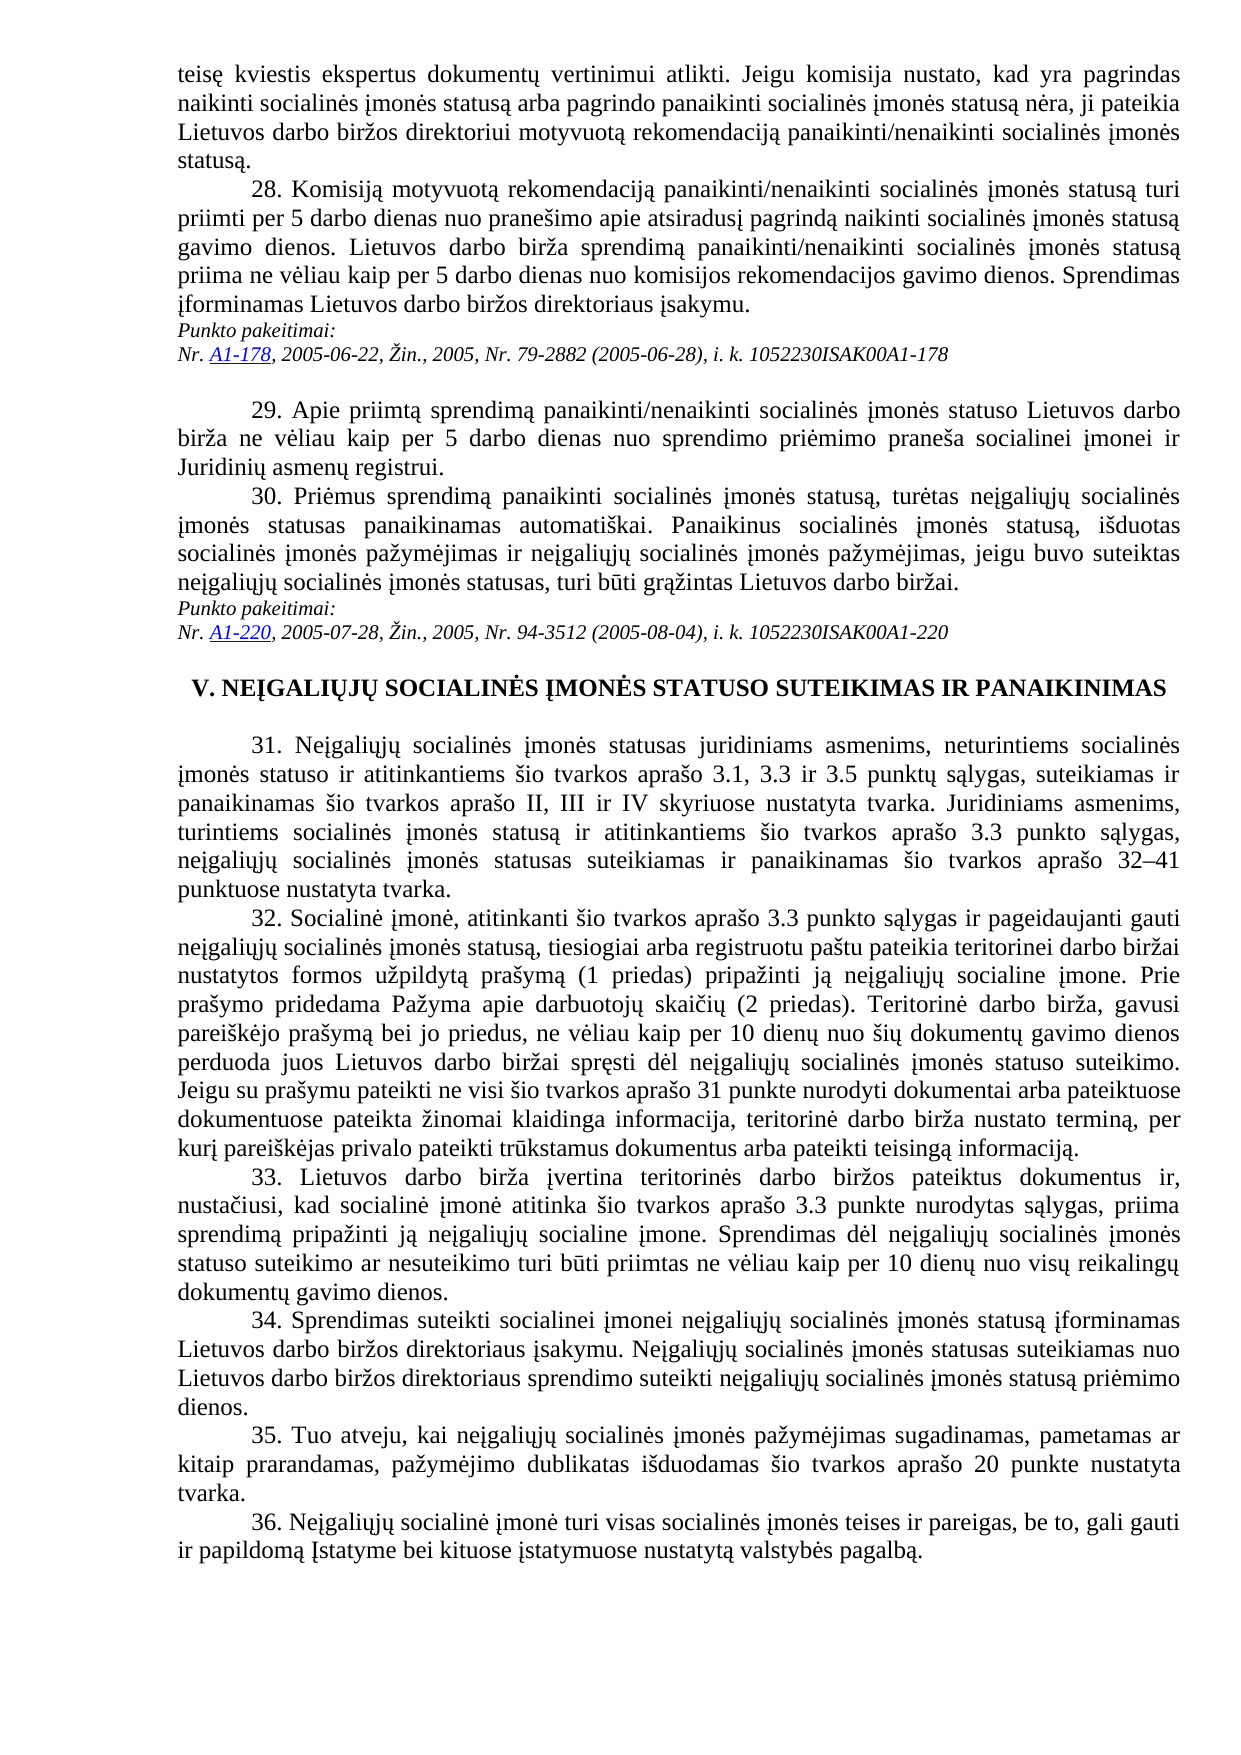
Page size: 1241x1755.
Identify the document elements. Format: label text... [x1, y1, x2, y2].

text V. Neįgaliųjų socialinės įmonės statuso suteikimas ir panaikinimas [177, 673, 1181, 702]
text teisę kviestis ekspertus dokumentų vertinimui atlikti. Jeigu komisija nustato, kad yra pagrindas naikinti socialinės įmonės statusą arba pagrindo panaikinti socialinės įmonės statusą nėra, ji pateikia Lietuvos darbo biržos direktoriui motyvuotą rekomendaciją panaikinti/nenaikinti socialinės įmonės statusą. [177, 59, 1181, 174]
text 30. Priėmus sprendimą panaikinti socialinės įmonės statusą, turėtas neįgaliųjų socialinės įmonės statusas panaikinamas automatiškai. Panaikinus socialinės įmonės statusą, išduotas socialinės įmonės pažymėjimas ir neįgaliųjų socialinės įmonės pažymėjimas, jeigu buvo suteiktas neįgaliųjų socialinės įmonės statusas, turi būti grąžintas Lietuvos darbo biržai. [177, 481, 1181, 596]
text 34. Sprendimas suteikti socialinei įmonei neįgaliųjų socialinės įmonės statusą įforminamas Lietuvos darbo biržos direktoriaus įsakymu. Neįgaliųjų socialinės įmonės statusas suteikiamas nuo Lietuvos darbo biržos direktoriaus sprendimo suteikti neįgaliųjų socialinės įmonės statusą priėmimo dienos. [177, 1305, 1181, 1420]
text Punkto pakeitimai: [177, 596, 1181, 620]
text 32. Socialinė įmonė, atitinkanti šio tvarkos aprašo 3.3 punkto sąlygas ir pageidaujanti gauti neįgaliųjų socialinės įmonės statusą, tiesiogiai arba registruotu paštu pateikia teritorinei darbo biržai nustatytos formos užpildytą prašymą (1 priedas) pripažinti ją neįgaliųjų socialine įmone. Prie prašymo pridedama Pažyma apie darbuotojų skaičių (2 priedas). Teritorinė darbo birža, gavusi pareiškėjo prašymą bei jo priedus, ne vėliau kaip per 10 dienų nuo šių dokumentų gavimo dienos perduoda juos Lietuvos darbo biržai spręsti dėl neįgaliųjų socialinės įmonės statuso suteikimo. Jeigu su prašymu pateikti ne visi šio tvarkos aprašo 31 punkte nurodyti dokumentai arba pateiktuose dokumentuose pateikta žinomai klaidinga informacija, teritorinė darbo birža nustato terminą, per kurį pareiškėjas privalo pateikti trūkstamus dokumentus arba pateikti teisingą informaciją. [177, 903, 1181, 1162]
text Punkto pakeitimai: [177, 318, 1181, 342]
text 29. Apie priimtą sprendimą panaikinti/nenaikinti socialinės įmonės statuso Lietuvos darbo birža ne vėliau kaip per 5 darbo dienas nuo sprendimo priėmimo praneša socialinei įmonei ir Juridinių asmenų registrui. [177, 395, 1181, 481]
text Nr. A1-178, 2005-06-22, Žin., 2005, Nr. 79-2882 (2005-06-28), i. k. 1052230ISAK00A1-178 [177, 342, 1181, 366]
text 28. Komisiją motyvuotą rekomendaciją panaikinti/nenaikinti socialinės įmonės statusą turi priimti per 5 darbo dienas nuo pranešimo apie atsiradusį pagrindą naikinti socialinės įmonės statusą gavimo dienos. Lietuvos darbo birža sprendimą panaikinti/nenaikinti socialinės įmonės statusą priima ne vėliau kaip per 5 darbo dienas nuo komisijos rekomendacijos gavimo dienos. Sprendimas įforminamas Lietuvos darbo biržos direktoriaus įsakymu. [177, 174, 1181, 318]
text 35. Tuo atveju, kai neįgaliųjų socialinės įmonės pažymėjimas sugadinamas, pametamas ar kitaip prarandamas, pažymėjimo dublikatas išduodamas šio tvarkos aprašo 20 punkte nustatyta tvarka. [177, 1420, 1181, 1507]
text 36. Neįgaliųjų socialinė įmonė turi visas socialinės įmonės teises ir pareigas, be to, gali gauti ir papildomą Įstatyme bei kituose įstatymuose nustatytą valstybės pagalbą. [177, 1507, 1181, 1564]
text 31. Neįgaliųjų socialinės įmonės statusas juridiniams asmenims, neturintiems socialinės įmonės statuso ir atitinkantiems šio tvarkos aprašo 3.1, 3.3 ir 3.5 punktų sąlygas, suteikiamas ir panaikinamas šio tvarkos aprašo II, III ir IV skyriuose nustatyta tvarka. Juridiniams asmenims, turintiems socialinės įmonės statusą ir atitinkantiems šio tvarkos aprašo 3.3 punkto sąlygas, neįgaliųjų socialinės įmonės statusas suteikiamas ir panaikinamas šio tvarkos aprašo 32–41 punktuose nustatyta tvarka. [177, 730, 1181, 903]
text Nr. A1-220, 2005-07-28, Žin., 2005, Nr. 94-3512 (2005-08-04), i. k. 1052230ISAK00A1-220 [177, 620, 1181, 644]
text 33. Lietuvos darbo birža įvertina teritorinės darbo biržos pateiktus dokumentus ir, nustačiusi, kad socialinė įmonė atitinka šio tvarkos aprašo 3.3 punkte nurodytas sąlygas, priima sprendimą pripažinti ją neįgaliųjų socialine įmone. Sprendimas dėl neįgaliųjų socialinės įmonės statuso suteikimo ar nesuteikimo turi būti priimtas ne vėliau kaip per 10 dienų nuo visų reikalingų dokumentų gavimo dienos. [177, 1162, 1181, 1305]
